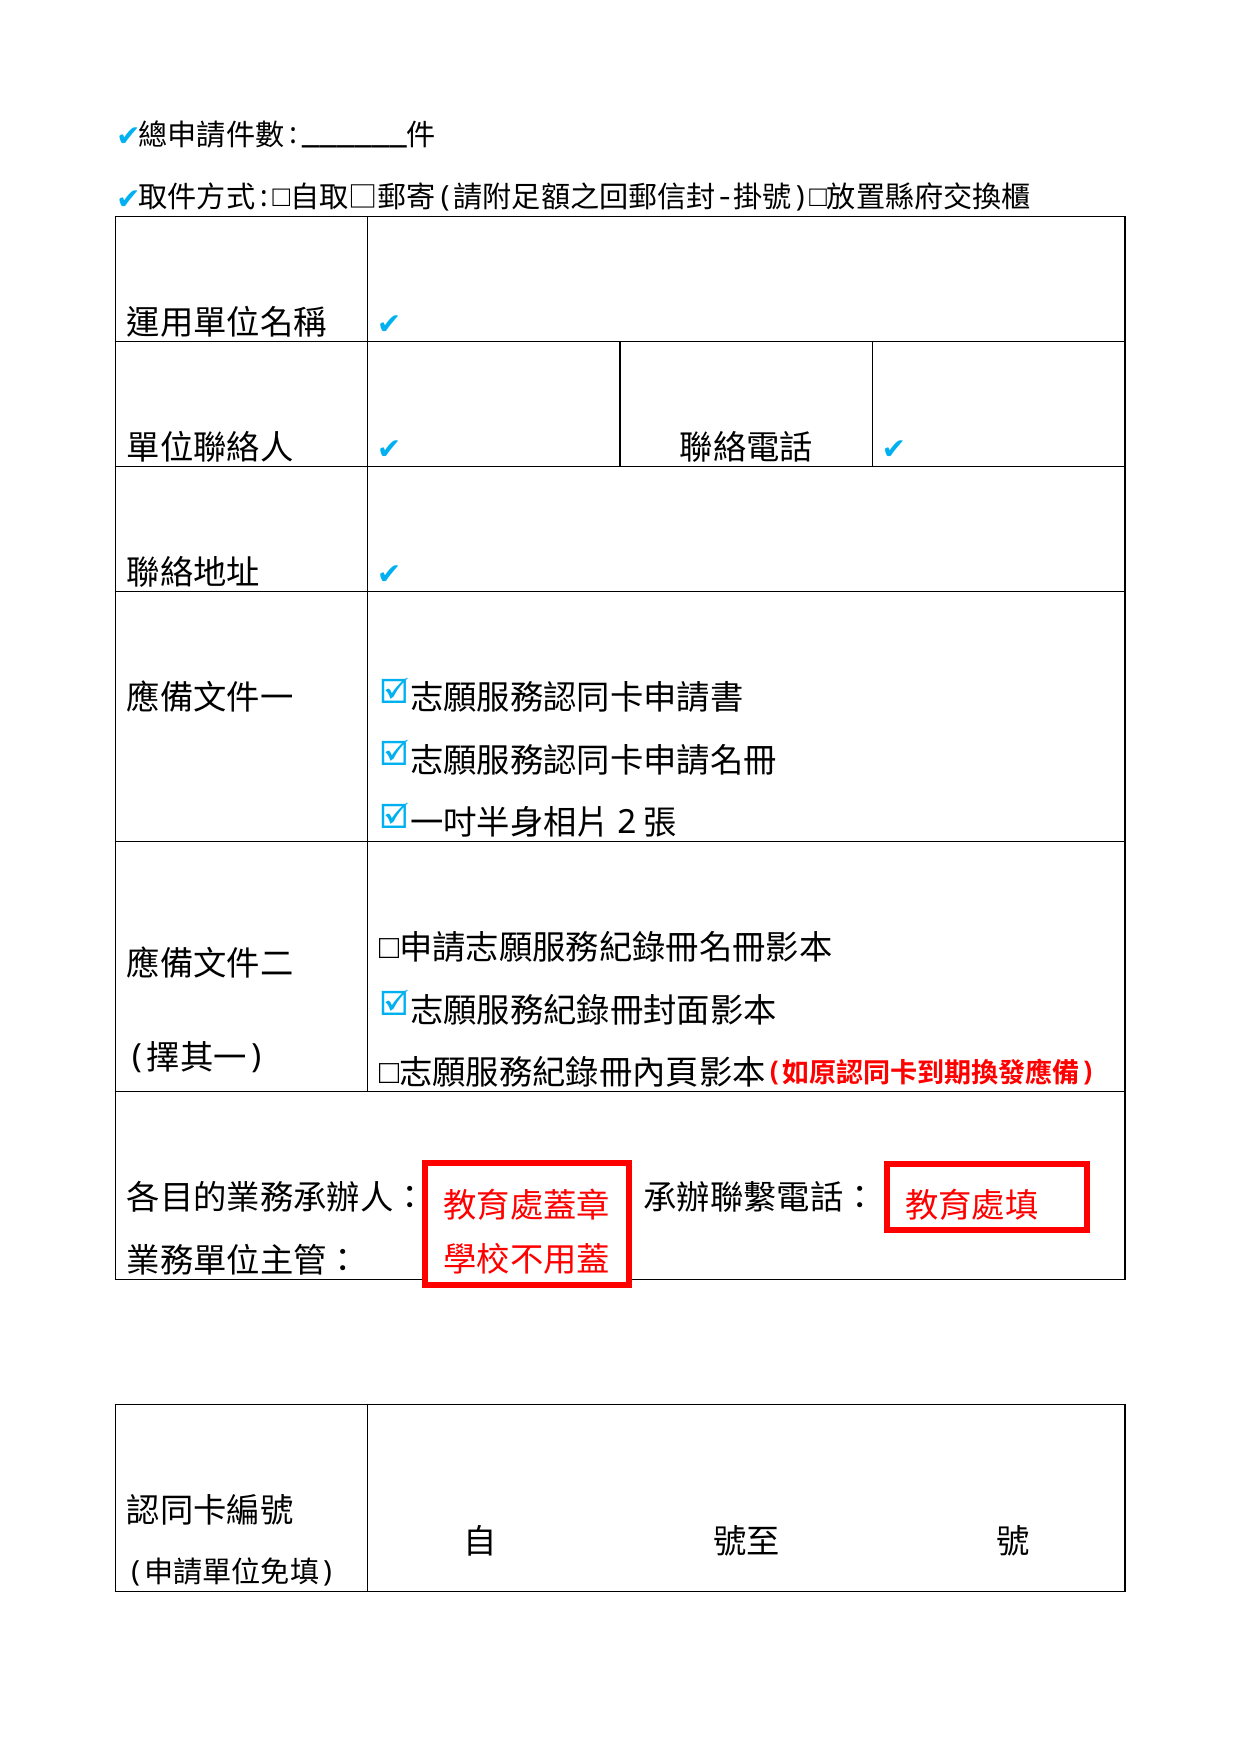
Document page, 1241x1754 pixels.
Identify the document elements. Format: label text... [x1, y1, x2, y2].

text ✔取件方式:□自取□郵寄(請附足額之回郵信封-掛號)□放置縣府交換櫃 [118, 153, 1122, 216]
table_cell 應備文件一 [116, 592, 367, 841]
table_cell 單位聯絡人 [116, 342, 367, 466]
table_cell ✔ [873, 342, 1124, 466]
table_cell 聯絡地址 [116, 467, 367, 591]
table_cell 各目的業務承辦人： 承辦聯繫電話： 業務單位主管： [116, 1092, 1124, 1278]
table_cell 聯絡電話 [621, 342, 872, 466]
table_cell 各目的業務承辦人： 承辦聯繫電話： 業務單位主管： [428, 1166, 626, 1282]
table_cell □申請志願服務紀錄冊名冊影本 志願服務紀錄冊封面影本 □志願服務紀錄冊內頁影本(如原認同卡到期換發應備) [368, 842, 1124, 1091]
table_header 認同卡編號 (申請單位免填) [116, 1405, 367, 1591]
table_header 運用單位名稱 [116, 217, 367, 341]
text ✔總申請件數:______件 [118, 91, 1122, 153]
table_cell 志願服務認同卡申請書 志願服務認同卡申請名冊 一吋半身相片2張 [368, 592, 1124, 841]
table_cell ✔ [368, 342, 619, 466]
table_header ✔ [368, 217, 1124, 341]
table_cell ✔ [368, 467, 1124, 591]
table_cell 應備文件二 (擇其一) [116, 842, 367, 1091]
table_header 自 號至 號 [368, 1405, 1124, 1591]
